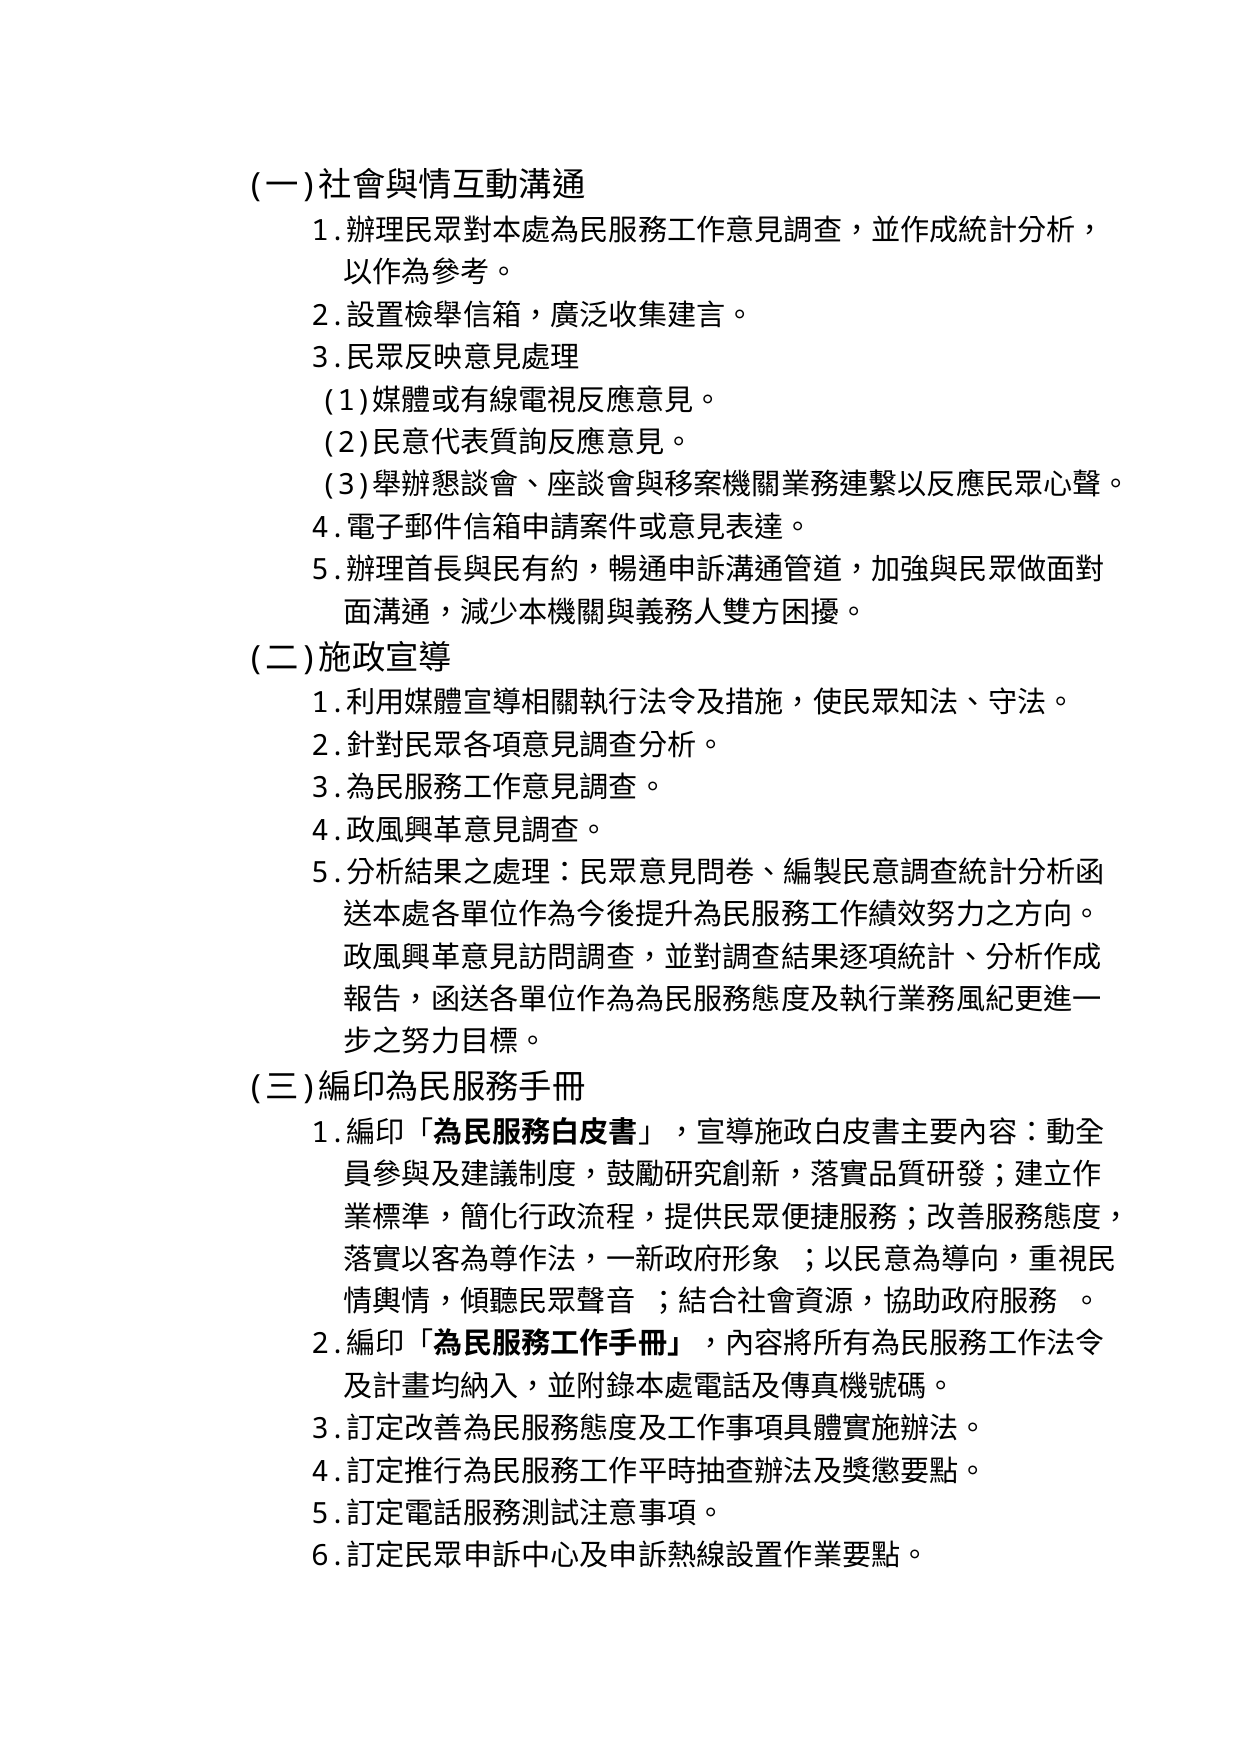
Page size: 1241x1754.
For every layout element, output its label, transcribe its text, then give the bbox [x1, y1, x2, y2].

text (二)施政宣導 [245, 630, 1122, 679]
text 4.訂定推行為民服務工作平時抽查辦法及獎懲要點。 [311, 1447, 1122, 1489]
text 3.訂定改善為民服務態度及工作事項具體實施辦法。 [311, 1405, 1122, 1447]
text 1.辦理民眾對本處為民服務工作意見調查，並作成統計分析，以作為參考。 [311, 207, 1122, 291]
text 1.利用媒體宣導相關執行法令及措施，使民眾知法、守法。 [311, 679, 1122, 721]
text 5.分析結果之處理：民眾意見問卷、編製民意調查統計分析函送本處各單位作為今後提升為民服務工作績效努力之方向。政風興革意見訪問調查，並對調查結果逐項統計、分析作成報告，函送各單位作為為民服務態度及執行業務風紀更進一步之努力目標。 [311, 848, 1122, 1060]
text (1)媒體或有線電視反應意見。 [320, 376, 1122, 418]
text 2.編印「為民服務工作手冊」，內容將所有為民服務工作法令及計畫均納入，並附錄本處電話及傳真機號碼。 [311, 1320, 1122, 1405]
text 3.為民服務工作意見調查。 [311, 764, 1122, 806]
text (2)民意代表質詢反應意見。 [320, 418, 1122, 461]
text 2.針對民眾各項意見調查分析。 [311, 721, 1122, 764]
text 6.訂定民眾申訴中心及申訴熱線設置作業要點。 [311, 1532, 1122, 1574]
text 5.訂定電話服務測試注意事項。 [311, 1489, 1122, 1532]
text 2.設置檢舉信箱，廣泛收集建言。 [311, 291, 1122, 334]
text 4.電子郵件信箱申請案件或意見表達。 [311, 503, 1122, 546]
text 4.政風興革意見調查。 [311, 806, 1122, 848]
text (三)編印為民服務手冊 [245, 1060, 1122, 1108]
text 5.辦理首長與民有約，暢通申訴溝通管道，加強與民眾做面對面溝通，減少本機關與義務人雙方困擾。 [311, 546, 1122, 630]
text (一)社會與情互動溝通 [245, 158, 1122, 207]
text 3.民眾反映意見處理 [311, 334, 1122, 376]
text 1.編印「為民服務白皮書」，宣導施政白皮書主要內容：動全員參與及建議制度，鼓勵研究創新，落實品質研發；建立作業標準，簡化行政流程，提供民眾便捷服務；改善服務態度，落實以客為尊作法，一新政府形象 ；以民意為導向，重視民情輿情，傾聽民眾聲音 ；結合社會資源，協助政府服務 。 [311, 1108, 1122, 1320]
text (3)舉辦懇談會、座談會與移案機關業務連繫以反應民眾心聲。 [320, 461, 1122, 503]
